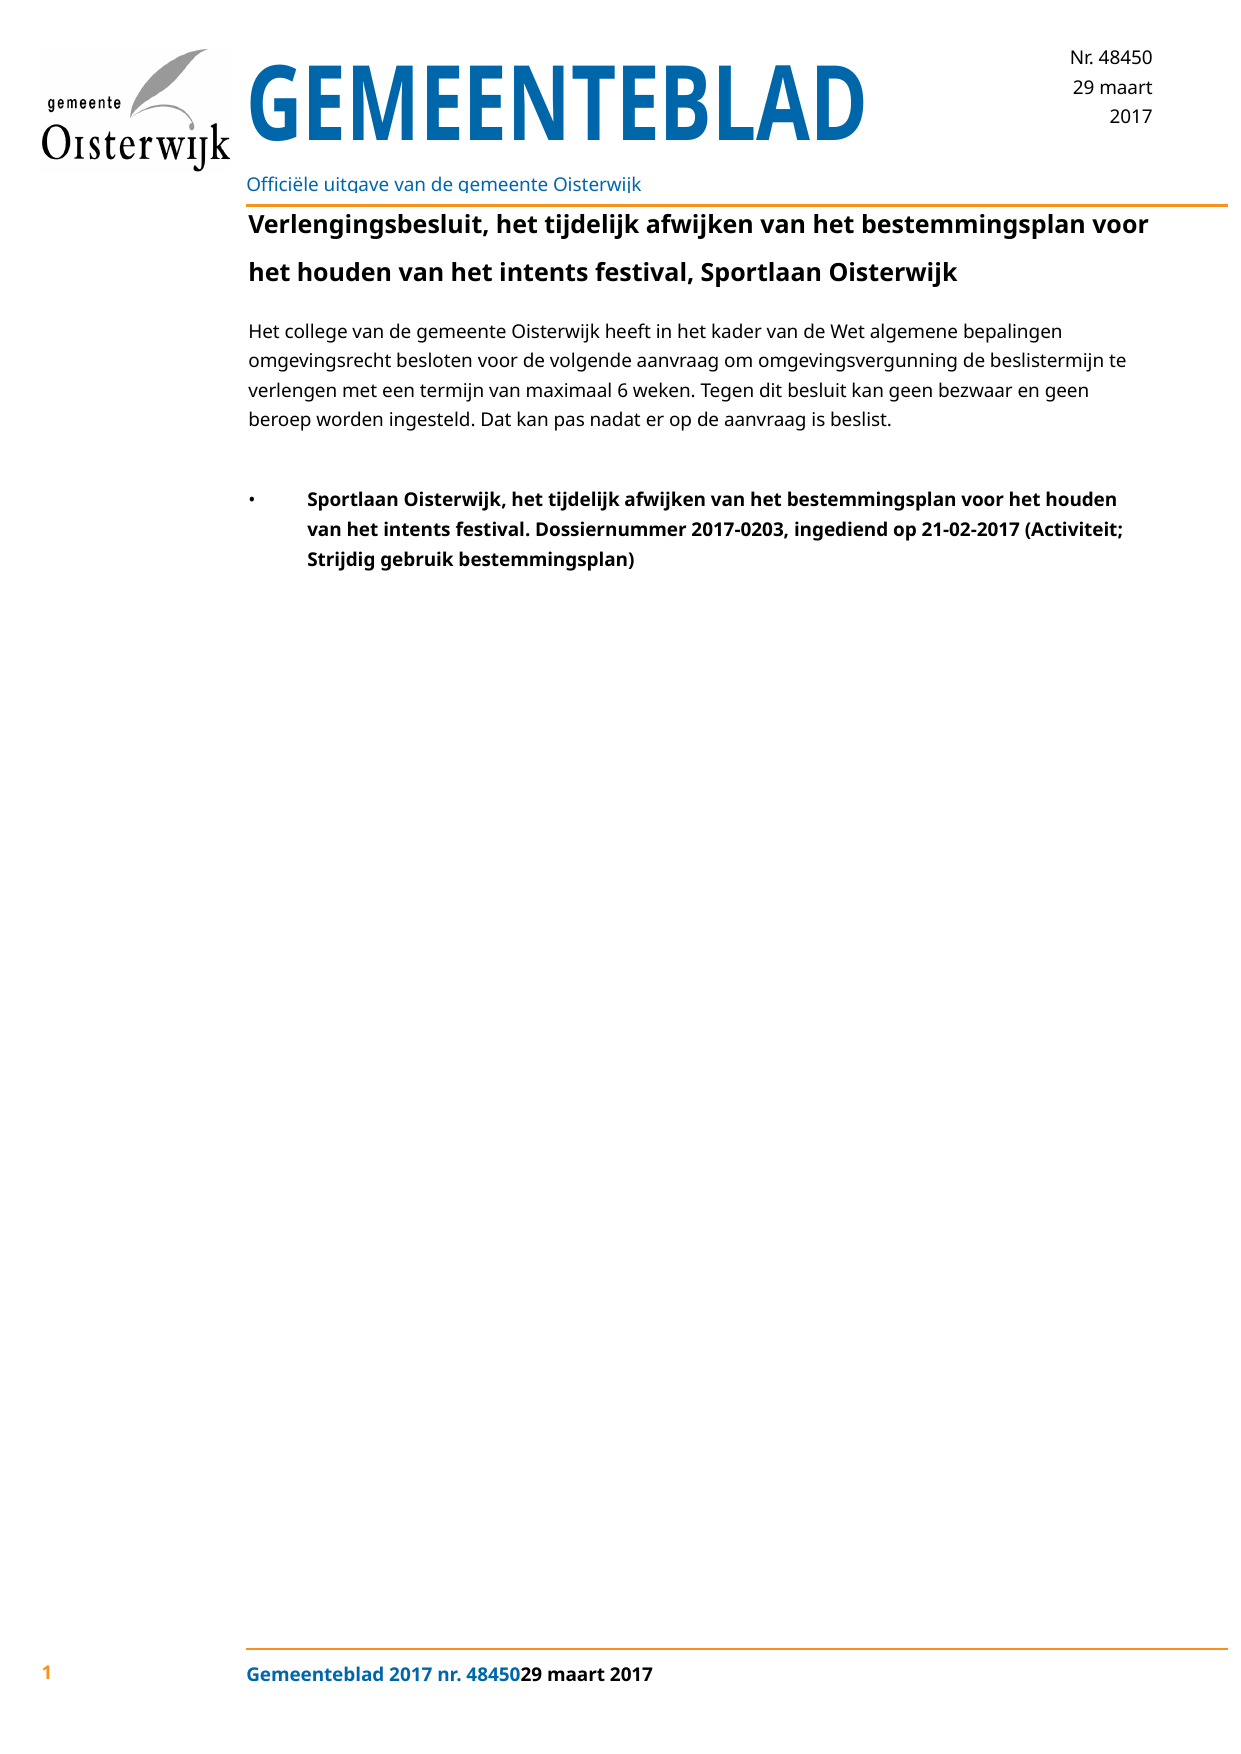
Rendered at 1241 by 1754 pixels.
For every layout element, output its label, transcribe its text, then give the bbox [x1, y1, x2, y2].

list Sportlaan Oisterwijk, het tijdelijk afwijken van het bestemmingsplan voor het houden van het intents festival. Dossiernummer 2017-0203, ingediend op 21-02-2017 (Activiteit; Strijdig gebruik bestemmingsplan) [248, 487, 1152, 572]
text Het college van de gemeente Oisterwijk heeft in het kader van de Wet algemene bepalingen omgevingsrecht besloten voor de volgende aanvraag om omgevingsvergunning de beslistermijn te verlengen met een termijn van maximaal 6 weken. Tegen dit besluit kan geen bezwaar en geen beroep worden ingesteld. Dat kan pas nadat er op de aanvraag is beslist. [248, 318, 1152, 432]
picture [41, 47, 231, 172]
text Verlengingsbesluit, het tijdelijk afwijken van het bestemmingsplan voor het houden van het intents festival, Sportlaan Oisterwijk [248, 207, 1152, 288]
